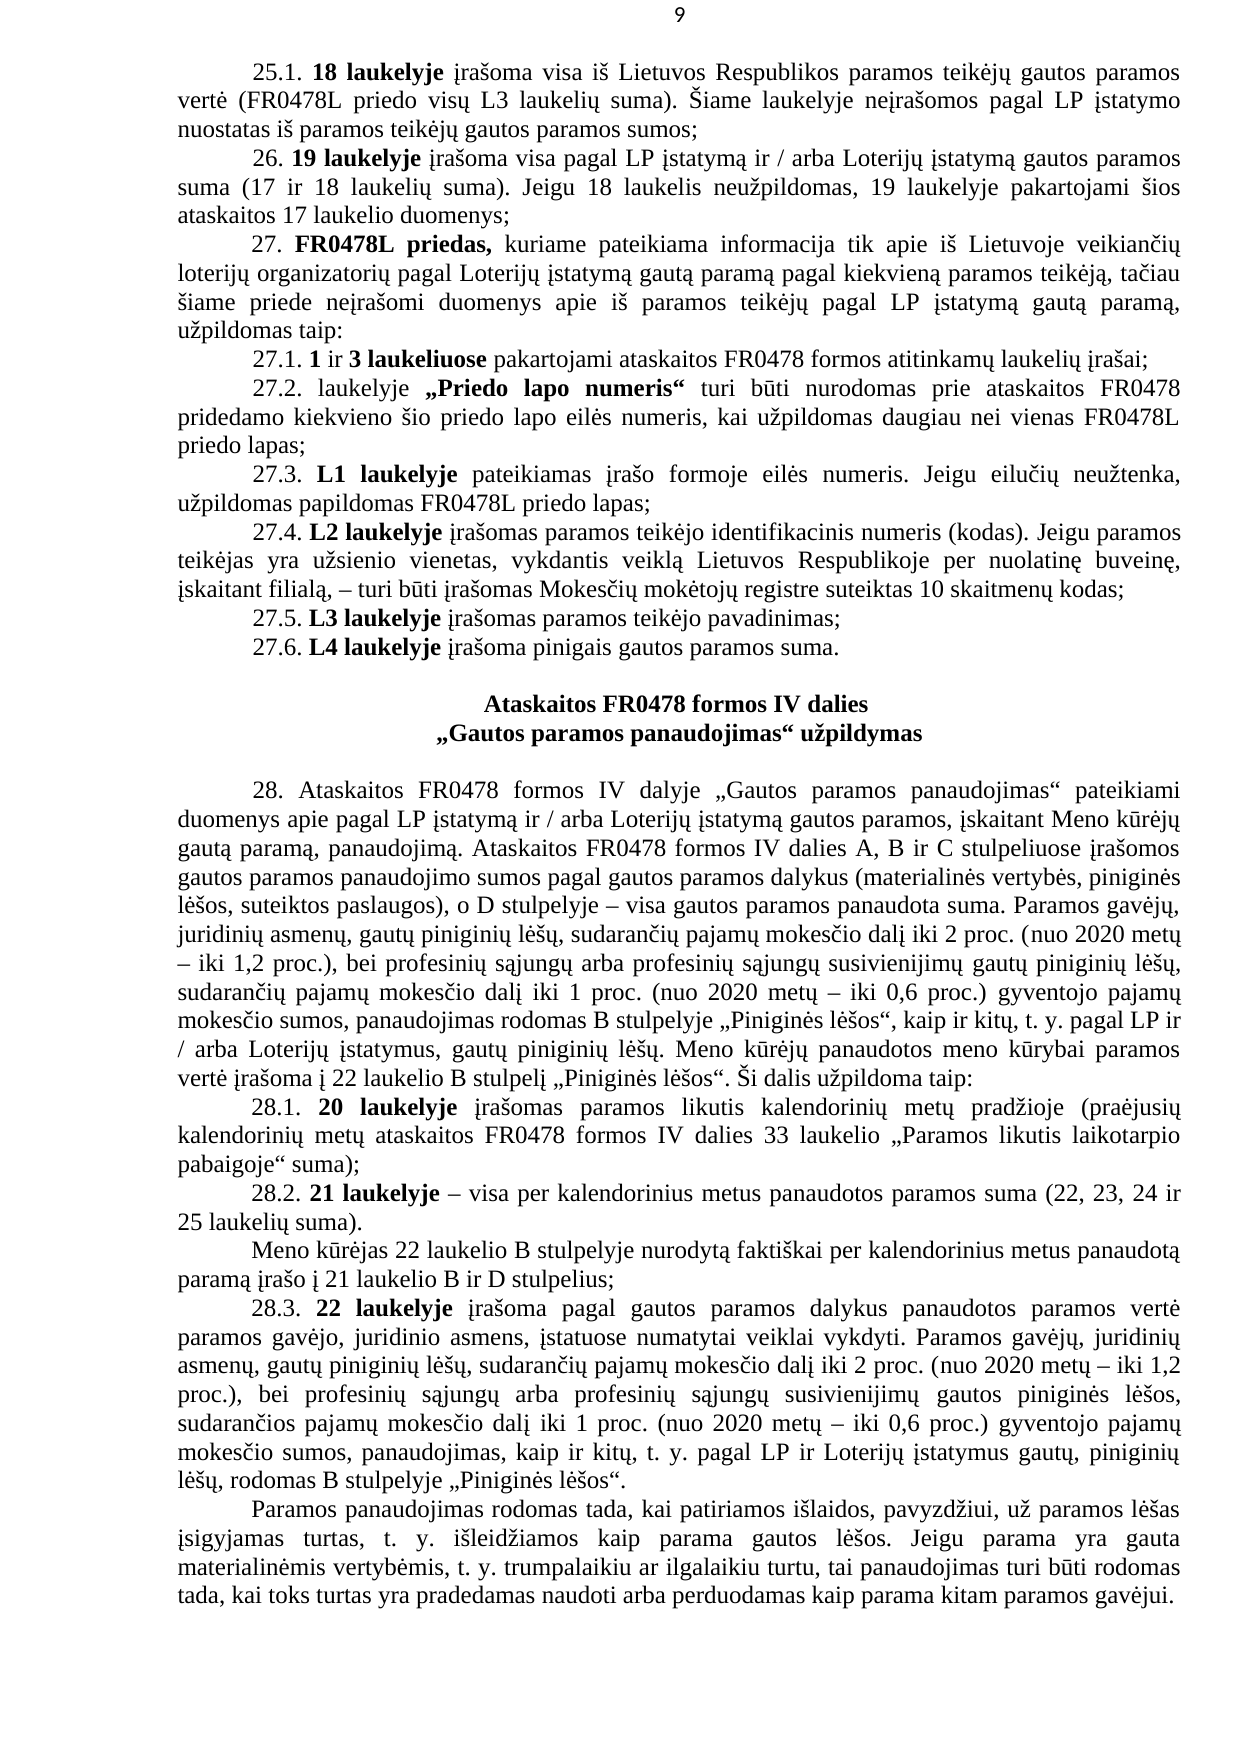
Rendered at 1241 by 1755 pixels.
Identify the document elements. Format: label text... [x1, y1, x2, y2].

text Paramos panaudojimas rodomas tada, kai patiriamos išlaidos, pavyzdžiui, už paramos lėšas įsigyjamas turtas, t. y. išleidžiamos kaip parama gautos lėšos. Jeigu parama yra gauta materialinėmis vertybėmis, t. y. trumpalaikiu ar ilgalaikiu turtu, tai panaudojimas turi būti rodomas tada, kai toks turtas yra pradedamas naudoti arba perduodamas kaip parama kitam paramos gavėjui. [177, 1494, 1181, 1609]
text 28.1. 20 laukelyje įrašomas paramos likutis kalendorinių metų pradžioje (praėjusių kalendorinių metų ataskaitos FR0478 formos IV dalies 33 laukelio „Paramos likutis laikotarpio pabaigoje“ suma); [177, 1092, 1181, 1178]
text Ataskaitos FR0478 formos IV dalies [177, 689, 1181, 718]
text 25.1. 18 laukelyje įrašoma visa iš Lietuvos Respublikos paramos teikėjų gautos paramos vertė (FR0478L priedo visų L3 laukelių suma). Šiame laukelyje neįrašomos pagal LP įstatymo nuostatas iš paramos teikėjų gautos paramos sumos; [177, 57, 1181, 143]
text 28.3. 22 laukelyje įrašoma pagal gautos paramos dalykus panaudotos paramos vertė paramos gavėjo, juridinio asmens, įstatuose numatytai veiklai vykdyti. Paramos gavėjų, juridinių asmenų, gautų piniginių lėšų, sudarančių pajamų mokesčio dalį iki 2 proc. (nuo 2020 metų – iki 1,2 proc.), bei profesinių sąjungų arba profesinių sąjungų susivienijimų gautos piniginės lėšos, sudarančios pajamų mokesčio dalį iki 1 proc. (nuo 2020 metų – iki 0,6 proc.) gyventojo pajamų mokesčio sumos, panaudojimas, kaip ir kitų, t. y. pagal LP ir Loterijų įstatymus gautų, piniginių lėšų, rodomas B stulpelyje „Piniginės lėšos“. [177, 1293, 1181, 1494]
text 26. 19 laukelyje įrašoma visa pagal LP įstatymą ir / arba Loterijų įstatymą gautos paramos suma (17 ir 18 laukelių suma). Jeigu 18 laukelis neužpildomas, 19 laukelyje pakartojami šios ataskaitos 17 laukelio duomenys; [177, 143, 1181, 229]
text 27.5. L3 laukelyje įrašomas paramos teikėjo pavadinimas; [177, 603, 1181, 632]
text 27.3. L1 laukelyje pateikiamas įrašo formoje eilės numeris. Jeigu eilučių neužtenka, užpildomas papildomas FR0478L priedo lapas; [177, 459, 1181, 517]
text Meno kūrėjas 22 laukelio B stulpelyje nurodytą faktiškai per kalendorinius metus panaudotą paramą įrašo į 21 laukelio B ir D stulpelius; [177, 1236, 1181, 1293]
text 27.1. 1 ir 3 laukeliuose pakartojami ataskaitos FR0478 formos atitinkamų laukelių įrašai; [177, 344, 1181, 373]
text 27.2. laukelyje „Priedo lapo numeris“ turi būti nurodomas prie ataskaitos FR0478 pridedamo kiekvieno šio priedo lapo eilės numeris, kai užpildomas daugiau nei vienas FR0478L priedo lapas; [177, 373, 1181, 459]
text 27.6. L4 laukelyje įrašoma pinigais gautos paramos suma. [177, 632, 1181, 661]
text 27. FR0478L priedas, kuriame pateikiama informacija tik apie iš Lietuvoje veikiančių loterijų organizatorių pagal Loterijų įstatymą gautą paramą pagal kiekvieną paramos teikėją, tačiau šiame priede neįrašomi duomenys apie iš paramos teikėjų pagal LP įstatymą gautą paramą, užpildomas taip: [177, 229, 1181, 344]
text 28.2. 21 laukelyje – visa per kalendorinius metus panaudotos paramos suma (22, 23, 24 ir 25 laukelių suma). [177, 1178, 1181, 1236]
text „Gautos paramos panaudojimas“ užpildymas [177, 718, 1181, 747]
text 28. Ataskaitos FR0478 formos IV dalyje „Gautos paramos panaudojimas“ pateikiami duomenys apie pagal LP įstatymą ir / arba Loterijų įstatymą gautos paramos, įskaitant Meno kūrėjų gautą paramą, panaudojimą. Ataskaitos FR0478 formos IV dalies A, B ir C stulpeliuose įrašomos gautos paramos panaudojimo sumos pagal gautos paramos dalykus (materialinės vertybės, piniginės lėšos, suteiktos paslaugos), o D stulpelyje – visa gautos paramos panaudota suma. Paramos gavėjų, juridinių asmenų, gautų piniginių lėšų, sudarančių pajamų mokesčio dalį iki 2 proc. (nuo 2020 metų – iki 1,2 proc.), bei profesinių sąjungų arba profesinių sąjungų susivienijimų gautų piniginių lėšų, sudarančių pajamų mokesčio dalį iki 1 proc. (nuo 2020 metų – iki 0,6 proc.) gyventojo pajamų mokesčio sumos, panaudojimas rodomas B stulpelyje „Piniginės lėšos“, kaip ir kitų, t. y. pagal LP ir / arba Loterijų įstatymus, gautų piniginių lėšų. Meno kūrėjų panaudotos meno kūrybai paramos vertė įrašoma į 22 laukelio B stulpelį „Piniginės lėšos“. Ši dalis užpildoma taip: [177, 776, 1181, 1092]
text 27.4. L2 laukelyje įrašomas paramos teikėjo identifikacinis numeris (kodas). Jeigu paramos teikėjas yra užsienio vienetas, vykdantis veiklą Lietuvos Respublikoje per nuolatinę buveinę, įskaitant filialą, – turi būti įrašomas Mokesčių mokėtojų registre suteiktas 10 skaitmenų kodas; [177, 517, 1181, 603]
